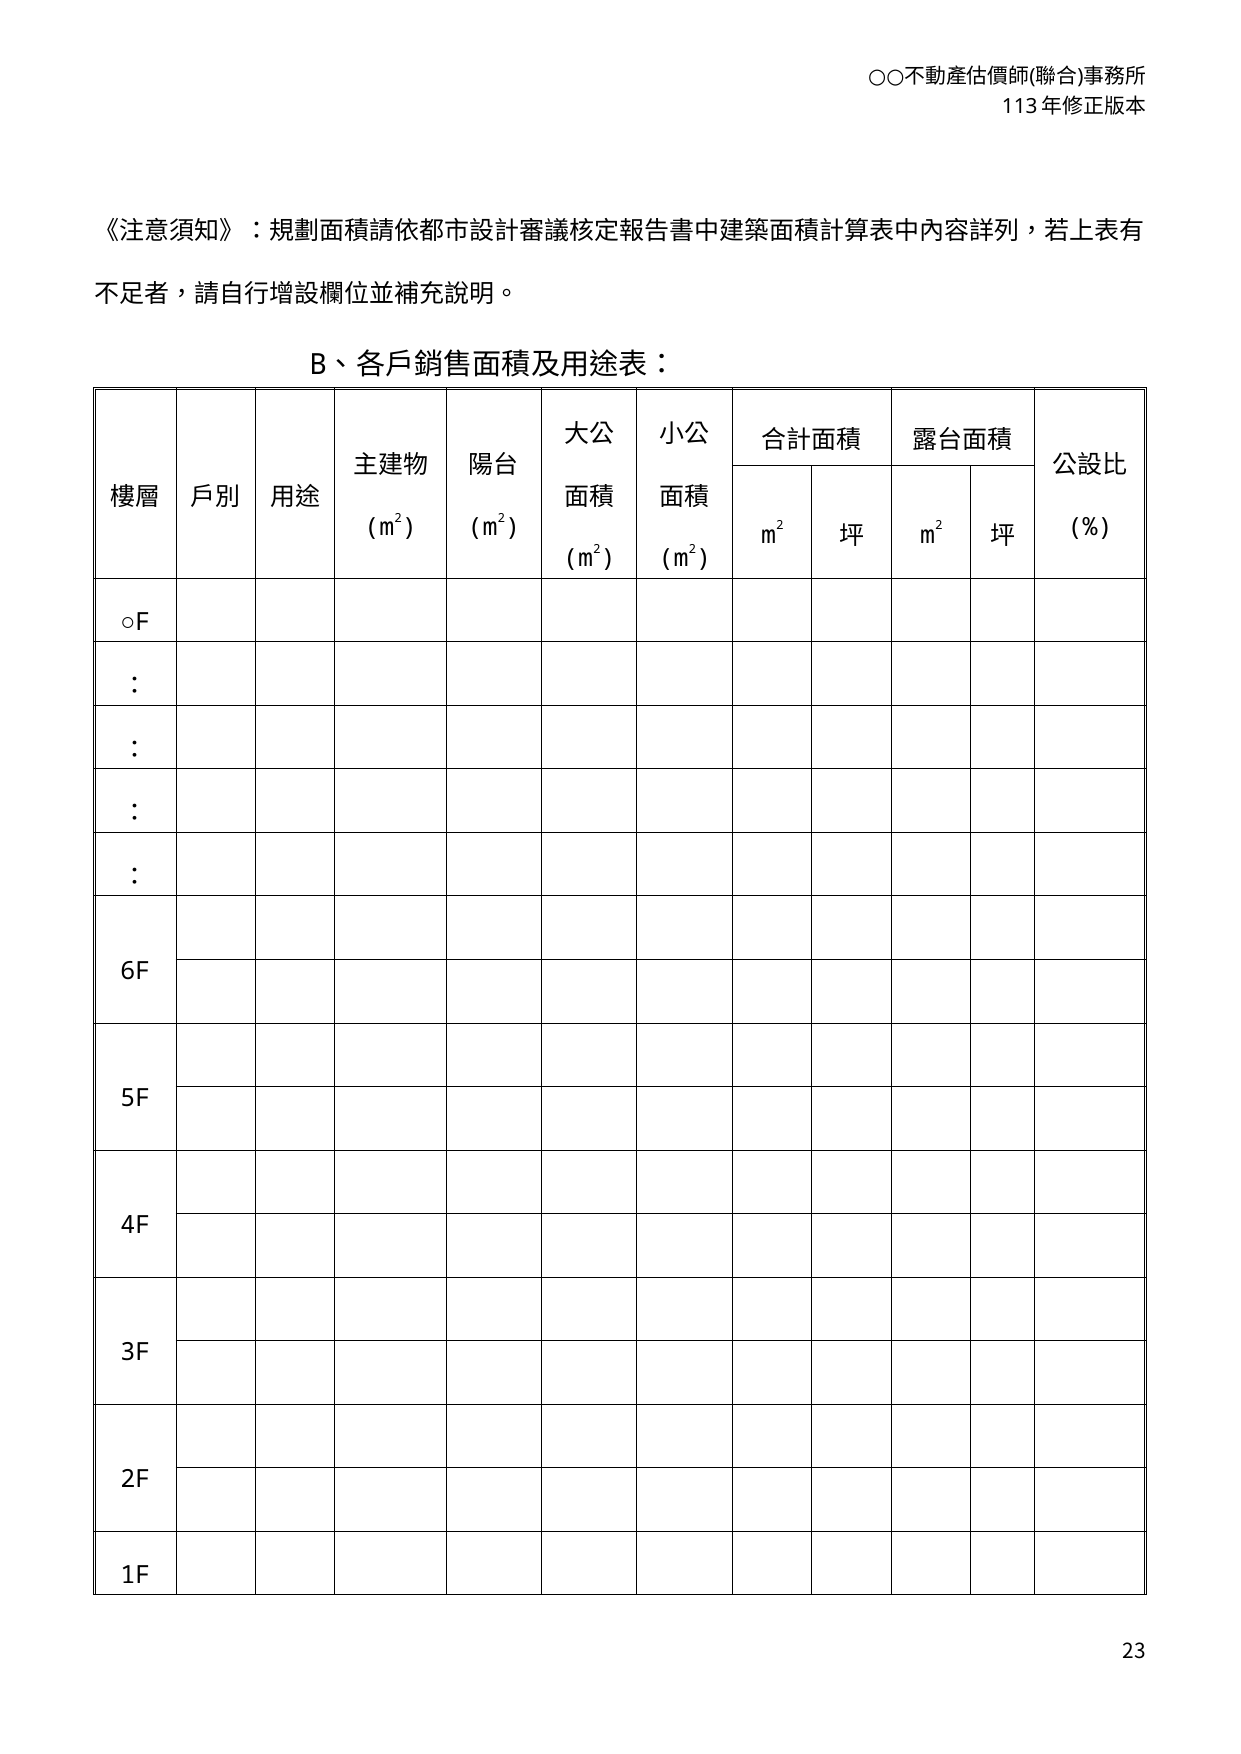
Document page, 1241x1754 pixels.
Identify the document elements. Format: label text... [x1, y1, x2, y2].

table_cell [971, 1214, 1034, 1277]
table_cell [542, 1087, 636, 1149]
table_cell [733, 1024, 811, 1086]
table_cell [447, 1151, 541, 1213]
table_cell [812, 960, 891, 1022]
table_cell [542, 896, 636, 959]
table_cell [892, 1405, 970, 1467]
table_header 樓層 [96, 390, 176, 578]
table_cell 2F [96, 1405, 176, 1531]
table_cell [542, 1151, 636, 1213]
table_cell [971, 1405, 1034, 1467]
table_cell [733, 769, 811, 832]
table_cell [256, 1151, 334, 1213]
table_cell [542, 769, 636, 832]
table_cell [335, 1087, 446, 1149]
table_cell ： [96, 706, 176, 768]
table_cell [256, 642, 334, 705]
table_cell [542, 1024, 636, 1086]
table_cell [542, 1214, 636, 1277]
table_cell [733, 960, 811, 1022]
table_cell [971, 1278, 1034, 1340]
table_cell [1035, 833, 1144, 895]
table_cell [177, 642, 255, 705]
table_cell [542, 1532, 636, 1594]
table_cell [733, 1341, 811, 1404]
table_cell [733, 896, 811, 959]
table_cell [812, 769, 891, 832]
table_cell [892, 896, 970, 959]
table_cell [812, 1214, 891, 1277]
table_cell [1035, 1468, 1144, 1531]
table_cell [812, 1532, 891, 1594]
table_cell [177, 1341, 255, 1404]
table_cell [971, 579, 1034, 641]
table_cell [971, 960, 1034, 1022]
table_cell [335, 1405, 446, 1467]
table_cell [637, 1087, 732, 1149]
table_cell [256, 1341, 334, 1404]
table_cell [335, 1278, 446, 1340]
table_cell [971, 1151, 1034, 1213]
table_cell [447, 1024, 541, 1086]
table_cell [177, 1278, 255, 1340]
table_cell [542, 1341, 636, 1404]
table_cell [447, 642, 541, 705]
table_header 主建物(m2) [335, 390, 446, 578]
table_cell [335, 960, 446, 1022]
table_cell [1035, 960, 1144, 1022]
table_cell [335, 706, 446, 768]
table_cell ： [96, 833, 176, 895]
table_cell [335, 769, 446, 832]
table_header 戶別 [177, 390, 255, 578]
table_cell ： [96, 642, 176, 705]
table_cell [256, 896, 334, 959]
table_cell [542, 1278, 636, 1340]
table_cell [542, 960, 636, 1022]
table_cell [733, 1278, 811, 1340]
table_cell [892, 960, 970, 1022]
table_cell 坪 [812, 466, 891, 578]
table_cell [177, 579, 255, 641]
table_cell [1035, 1214, 1144, 1277]
table_cell [812, 642, 891, 705]
table_cell [335, 1024, 446, 1086]
table_cell [335, 579, 446, 641]
table_cell [256, 1278, 334, 1340]
table_cell [892, 769, 970, 832]
table_cell [733, 1151, 811, 1213]
table_cell [971, 706, 1034, 768]
table_cell [447, 1468, 541, 1531]
table_cell ○F [96, 579, 176, 641]
table_cell [971, 769, 1034, 832]
table_header 陽台(m2) [447, 390, 541, 578]
table_cell [335, 833, 446, 895]
table_cell ： [96, 769, 176, 832]
table_cell [335, 642, 446, 705]
table_cell [892, 706, 970, 768]
table_cell [256, 579, 334, 641]
table_cell [812, 1087, 891, 1149]
table_cell [733, 1214, 811, 1277]
table_cell [637, 1405, 732, 1467]
table_cell [1035, 769, 1144, 832]
table_cell [812, 1341, 891, 1404]
table_cell 坪 [971, 466, 1034, 578]
table_cell [447, 1278, 541, 1340]
table_cell [637, 833, 732, 895]
table_cell [812, 579, 891, 641]
table_cell [447, 579, 541, 641]
table_cell [542, 579, 636, 641]
table_cell [733, 642, 811, 705]
table_cell [177, 1405, 255, 1467]
table_cell [447, 1532, 541, 1594]
table_cell [637, 1532, 732, 1594]
table_cell [637, 960, 732, 1022]
table_cell [637, 642, 732, 705]
table_cell [733, 1468, 811, 1531]
table_cell [812, 833, 891, 895]
table_cell 5F [96, 1024, 176, 1149]
table_cell [892, 1087, 970, 1149]
table_cell [637, 1468, 732, 1531]
table_cell [542, 706, 636, 768]
table_cell 4F [96, 1151, 176, 1277]
table_cell [447, 769, 541, 832]
table_cell [335, 1468, 446, 1531]
table_cell [892, 1214, 970, 1277]
table_cell [812, 1024, 891, 1086]
table_cell [335, 1151, 446, 1213]
table_cell 6F [96, 896, 176, 1022]
table_cell [812, 896, 891, 959]
table_cell [1035, 1405, 1144, 1467]
table_cell [447, 1405, 541, 1467]
table_cell [256, 769, 334, 832]
table_cell [971, 1024, 1034, 1086]
table_cell [1035, 1278, 1144, 1340]
table_cell [542, 1468, 636, 1531]
table_cell [812, 1468, 891, 1531]
table_cell [637, 769, 732, 832]
table_cell [971, 896, 1034, 959]
table_cell [637, 1214, 732, 1277]
text 《注意須知》：規劃面積請依都市設計審議核定報告書中建築面積計算表中內容詳列，若上表有不足者，請自行增設欄位並補充說明。 [94, 187, 1146, 312]
table_cell [892, 642, 970, 705]
table_cell m2 [892, 466, 970, 578]
table_cell [256, 1405, 334, 1467]
table_cell [447, 1214, 541, 1277]
table_cell [733, 706, 811, 768]
table_cell m2 [733, 466, 811, 578]
table_cell [177, 1214, 255, 1277]
table_cell [447, 833, 541, 895]
table_cell [335, 1341, 446, 1404]
table_cell [892, 1341, 970, 1404]
table_cell [892, 1468, 970, 1531]
table_cell [1035, 642, 1144, 705]
table_cell [971, 1087, 1034, 1149]
table_cell [637, 1024, 732, 1086]
table_cell [177, 1468, 255, 1531]
table_cell [177, 769, 255, 832]
table_cell [892, 1024, 970, 1086]
table_cell [256, 1532, 334, 1594]
table_cell [637, 896, 732, 959]
table_cell [177, 833, 255, 895]
table_cell [447, 1087, 541, 1149]
table_cell [447, 706, 541, 768]
table_cell [177, 706, 255, 768]
table_cell [177, 960, 255, 1022]
table_cell [812, 706, 891, 768]
table_header 小公面積(m2) [637, 390, 732, 578]
table_cell [892, 1151, 970, 1213]
table_cell [447, 960, 541, 1022]
table_cell [447, 1341, 541, 1404]
table_cell [447, 896, 541, 959]
table_header 露台面積 [892, 390, 1034, 465]
table_cell [256, 1024, 334, 1086]
table_cell [971, 833, 1034, 895]
table_cell [1035, 1087, 1144, 1149]
table_cell [637, 579, 732, 641]
table_cell [1035, 896, 1144, 959]
table_cell [542, 1405, 636, 1467]
table_cell [177, 1024, 255, 1086]
table_cell [256, 1214, 334, 1277]
table_cell [542, 833, 636, 895]
text B、各戶銷售面積及用途表： [309, 320, 1146, 383]
table_header 合計面積 [733, 390, 891, 465]
table_cell 1F [96, 1532, 176, 1594]
table_cell [733, 1087, 811, 1149]
table_cell [1035, 1024, 1144, 1086]
table_cell [177, 896, 255, 959]
table_cell [637, 1278, 732, 1340]
table_cell [177, 1532, 255, 1594]
table_cell [971, 642, 1034, 705]
table_cell [892, 833, 970, 895]
table_cell [177, 1151, 255, 1213]
table_cell [1035, 579, 1144, 641]
table_cell [256, 1468, 334, 1531]
table_cell [256, 833, 334, 895]
table_cell [256, 960, 334, 1022]
table_header 公設比(%) [1035, 390, 1144, 578]
table_cell [256, 706, 334, 768]
table_cell [971, 1341, 1034, 1404]
table_cell [1035, 1151, 1144, 1213]
table_cell [637, 1151, 732, 1213]
table_cell [733, 833, 811, 895]
table_cell [892, 1278, 970, 1340]
table_cell [892, 1532, 970, 1594]
table_cell [637, 706, 732, 768]
table_cell [637, 1341, 732, 1404]
table_cell [1035, 1341, 1144, 1404]
table_cell [733, 1405, 811, 1467]
table_cell [335, 896, 446, 959]
table_cell [542, 642, 636, 705]
table_cell [733, 1532, 811, 1594]
table_cell [892, 579, 970, 641]
table_cell [177, 1087, 255, 1149]
table_cell [812, 1405, 891, 1467]
table_header 用途 [256, 390, 334, 578]
table_cell [971, 1468, 1034, 1531]
table_cell [971, 1532, 1034, 1594]
table_cell [256, 1087, 334, 1149]
table_cell [1035, 706, 1144, 768]
table_cell [335, 1532, 446, 1594]
table_cell [335, 1214, 446, 1277]
table_cell [733, 579, 811, 641]
table_header 大公面積(m2) [542, 390, 636, 578]
table_cell [812, 1151, 891, 1213]
table_cell [812, 1278, 891, 1340]
table_cell [1035, 1532, 1144, 1594]
table_cell 3F [96, 1278, 176, 1404]
